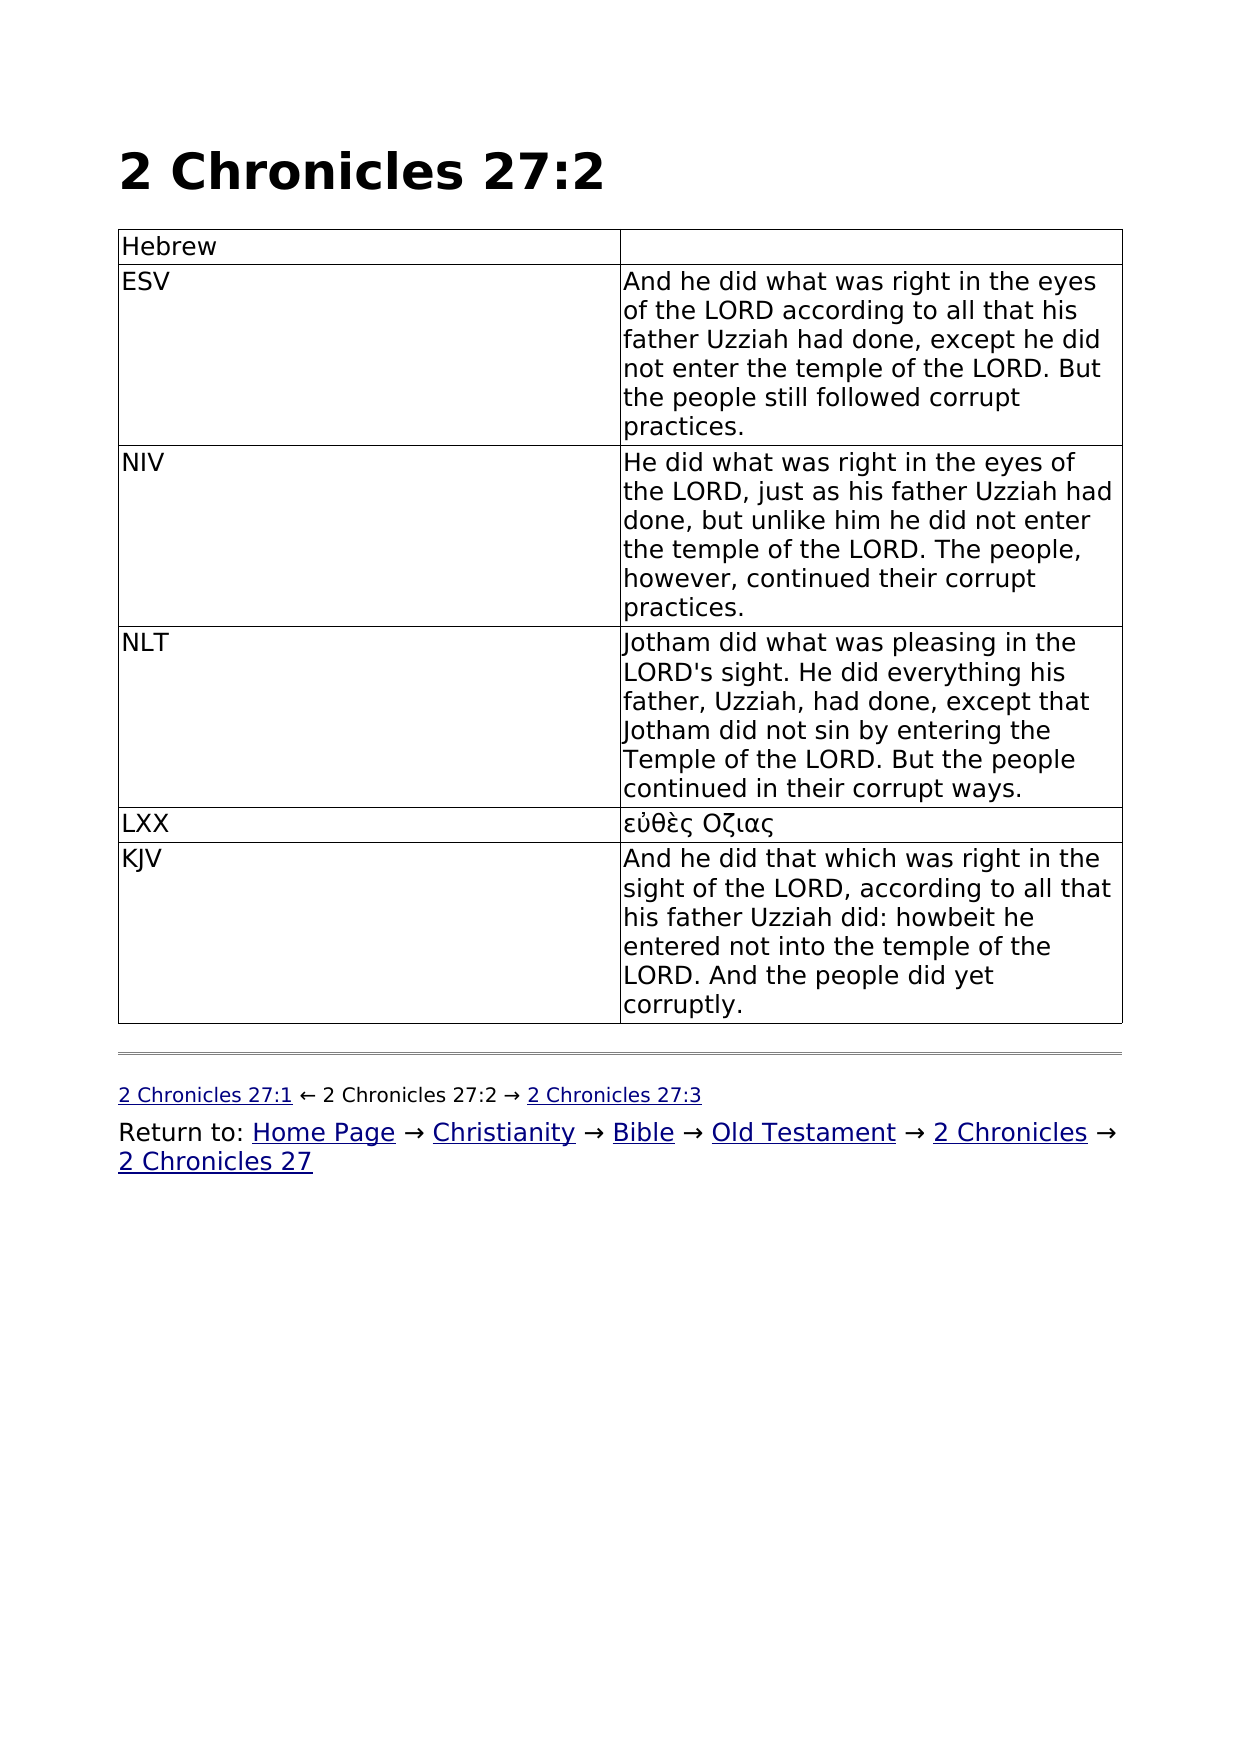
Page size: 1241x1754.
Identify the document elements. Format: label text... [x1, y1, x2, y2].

table_cell Jotham did what was pleasing in the LORD's sight. He did everything his father, Uzziah, had done, except that Jotham did not sin by entering the Temple of the LORD. But the people continued in their corrupt ways. [621, 627, 1122, 807]
table_cell NIV [119, 446, 620, 626]
subtitle 2 Chronicles 27:2 [118, 143, 1122, 201]
text 2 Chronicles 27:1 ← 2 Chronicles 27:2 → 2 Chronicles 27:3 [118, 1084, 1122, 1118]
text Return to: Home Page → Christianity → Bible → Old Testament → 2 Chronicles → 2 Chronicles 27 [118, 1118, 1122, 1176]
table_header [621, 230, 1122, 264]
table_cell NLT [119, 627, 620, 807]
table_cell And he did that which was right in the sight of the LORD, according to all that his father Uzziah did: howbeit he entered not into the temple of the LORD. And the people did yet corruptly. [621, 843, 1122, 1023]
table_cell LXX [119, 808, 620, 842]
table_header Hebrew [119, 230, 620, 264]
table_cell KJV [119, 843, 620, 1023]
table_cell ESV [119, 265, 620, 445]
table_cell And he did what was right in the eyes of the LORD according to all that his father Uzziah had done, except he did not enter the temple of the LORD. But the people still followed corrupt practices. [621, 265, 1122, 445]
table_cell εὐθὲς Οζιας [621, 808, 1122, 842]
table_cell He did what was right in the eyes of the LORD, just as his father Uzziah had done, but unlike him he did not enter the temple of the LORD. The people, however, continued their corrupt practices. [621, 446, 1122, 626]
